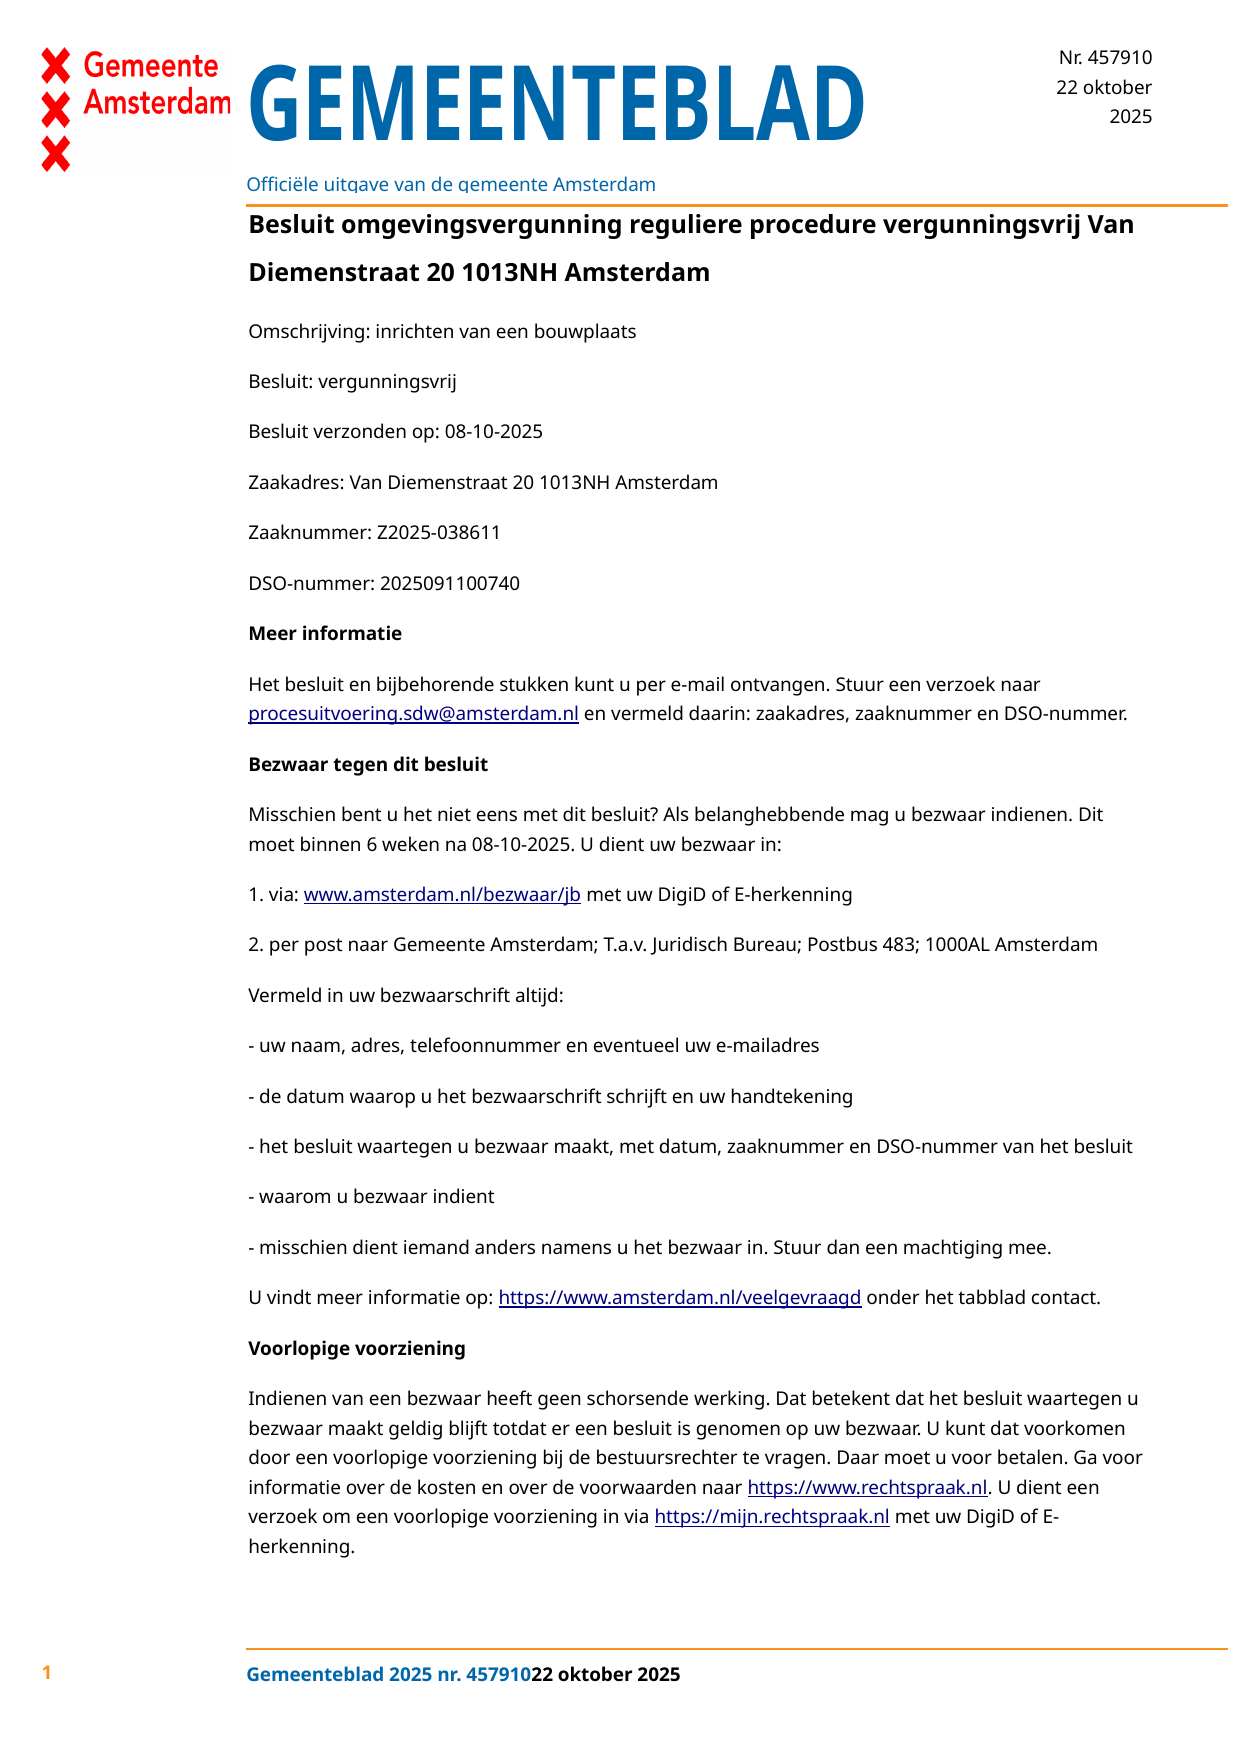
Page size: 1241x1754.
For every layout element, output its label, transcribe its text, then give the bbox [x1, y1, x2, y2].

picture [41, 47, 231, 172]
text Indienen van een bezwaar heeft geen schorsende werking. Dat betekent dat het besluit waartegen u bezwaar maakt geldig blijft totdat er een besluit is genomen op uw bezwaar. U kunt dat voorkomen door een voorlopige voorziening bij de bestuursrechter te vragen. Daar moet u voor betalen. Ga voor informatie over de kosten en over de voorwaarden naar https://www.rechtspraak.nl. U dient een verzoek om een voorlopige voorziening in via https://mijn.rechtspraak.nl met uw DigiD of E-herkenning. [248, 1385, 1152, 1559]
text - misschien dient iemand anders namens u het bezwaar in. Stuur dan een machtiging mee. [248, 1234, 1152, 1260]
text Bezwaar tegen dit besluit [248, 751, 1152, 777]
text Voorlopige voorziening [248, 1335, 1152, 1361]
text 2. per post naar Gemeente Amsterdam; T.a.v. Juridisch Bureau; Postbus 483; 1000AL Amsterdam [248, 932, 1152, 957]
text Besluit omgevingsvergunning reguliere procedure vergunningsvrij Van Diemenstraat 20 1013NH Amsterdam [248, 207, 1152, 288]
text Zaakadres: Van Diemenstraat 20 1013NH Amsterdam [248, 469, 1152, 495]
text U vindt meer informatie op: https://www.amsterdam.nl/veelgevraagd onder het tabblad contact. [248, 1284, 1152, 1310]
text - waarom u bezwaar indient [248, 1184, 1152, 1209]
text Besluit verzonden op: 08-10-2025 [248, 419, 1152, 444]
text Meer informatie [248, 620, 1152, 646]
text Vermeld in uw bezwaarschrift altijd: [248, 982, 1152, 1008]
text Het besluit en bijbehorende stukken kunt u per e-mail ontvangen. Stuur een verzoek naar procesuitvoering.sdw@amsterdam.nl en vermeld daarin: zaakadres, zaaknummer en DSO-nummer. [248, 671, 1152, 726]
text Misschien bent u het niet eens met dit besluit? Als belanghebbende mag u bezwaar indienen. Dit moet binnen 6 weken na 08-10-2025. U dient uw bezwaar in: [248, 801, 1152, 857]
text 1. via: www.amsterdam.nl/bezwaar/jb met uw DigiD of E-herkenning [248, 881, 1152, 907]
text - uw naam, adres, telefoonnummer en eventueel uw e-mailadres [248, 1032, 1152, 1058]
text Omschrijving: inrichten van een bouwplaats [248, 318, 1152, 344]
text Zaaknummer: Z2025-038611 [248, 519, 1152, 545]
text Besluit: vergunningsvrij [248, 368, 1152, 394]
text - de datum waarop u het bezwaarschrift schrijft en uw handtekening [248, 1083, 1152, 1109]
text - het besluit waartegen u bezwaar maakt, met datum, zaaknummer en DSO-nummer van het besluit [248, 1133, 1152, 1159]
text DSO-nummer: 2025091100740 [248, 570, 1152, 596]
